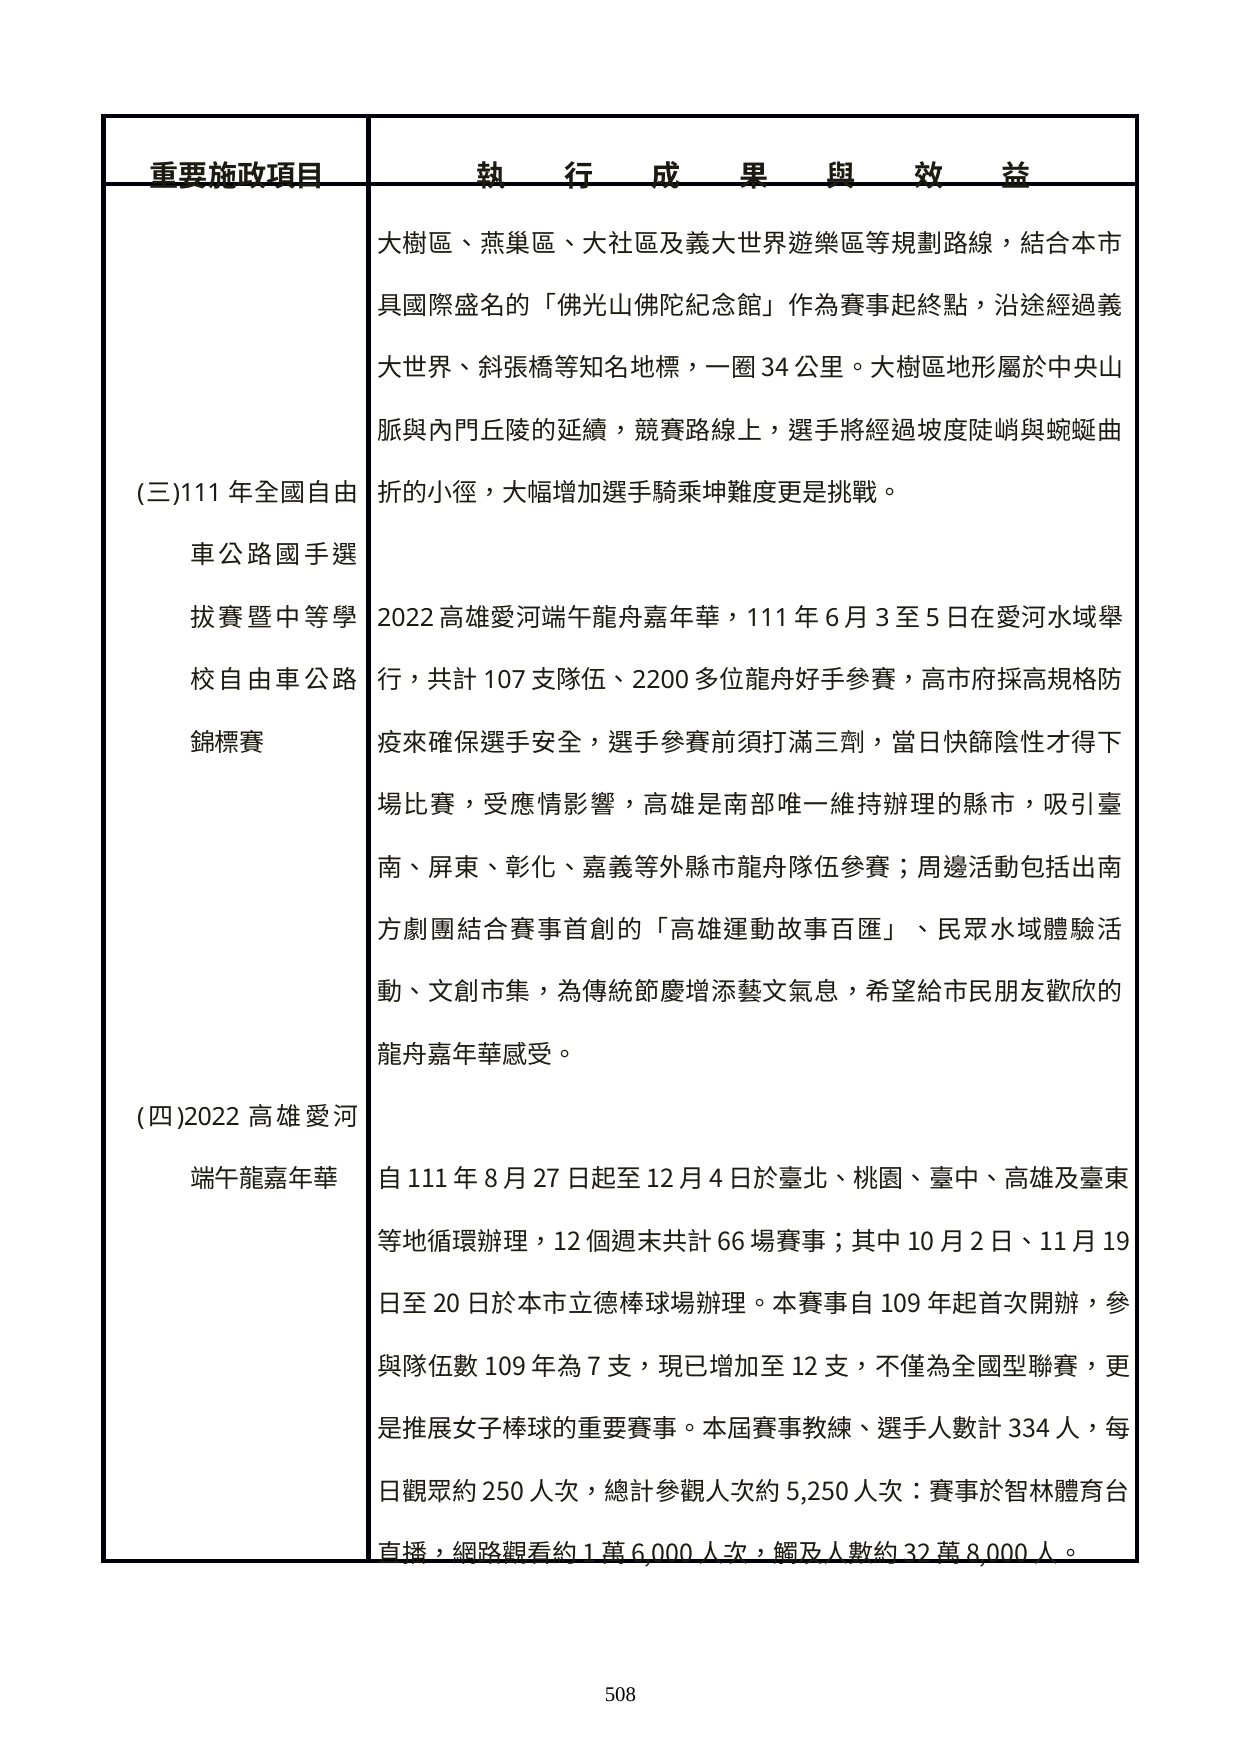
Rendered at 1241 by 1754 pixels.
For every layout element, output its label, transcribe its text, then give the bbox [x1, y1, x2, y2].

table_cell (三)111年全國自由車公路國手選拔賽暨中等學校自由車公路錦標賽 (四)2022高雄愛河端午龍嘉年華 [106, 186, 366, 1559]
table_header 執 行 成 果 與 效 益 [371, 118, 1135, 181]
table_cell 依據行政區人口數及密度、交通易達性、基地土地條件、市場需求、市府財源等條件進行綜整評估，整合跨局處資源以新建、媒合校園、活化現有場館及空間，完善既有運動園區，結合捷運聯開及社宅合建等策略同時進行規劃運動中心。運發局因地制宜目前優先於14個行政區規劃設置14座，包括岡山區、楠梓區、美濃區、三民區、鳳山區、左營區、鼓山區、鹽埕區、前金區、苓雅區、前鎮區、大寮區、小港區及路竹區等行政區，服務人口將近200萬人。現鳳山、苓雅、大寮、美濃及左營等運動中心已委外營運，其餘將於112年至114年陸續完工營運，可望滿足市民各式運動興趣。未來也將逐步擴及其他行政區設置，讓市民就近運動，養成日常習慣。 110年完成鳳山體育館耐震補強工程並連同其他設施點交委外營運廠商完成全區委外，為本市運動場館產業重要里程碑；另鳳山運動場及地下停車場於111年5月完工及對外開放使用，除可滿足園區及週邊停車需求，地上並規劃符合國際足球總會認證的足球場、國家標準認證田徑場，進一步提升園區服務能量。 高雄市楠梓坑運動中心：既有楠梓運動園區游泳池整建一座新式全民運動館。總經費4億100萬元，體育署補助2億元，本府自籌2億100萬元，已於111年8月10日開工，預計113年12月竣工。 高雄市三民運動中心：既有陽明溜冰場拆除新建全民運動館。總經費4億100萬元，體育署補助2億元，本府自籌2億100萬元，已於111年7月29日開工，預計113年12月竣工。 高雄市小港運動中心：小港森林公園內新建全民運動館。總經費4億6,000萬元，體育署補助2億元，台電公司補助1億3,000萬元，中油公司補助1億3,000萬元，已於111年8月25日工程決標，預計113年12月竣工。 高雄市岡山運動中心：岡山文化中心土地內興建2樓層運動中心，主要項目為室內溫水游泳池25M*8(含身障坡道)、綜合球場(羽球場及籃球)、健身房、多功能教室等)，計畫總經費2億5,000萬元，已於111年8月開工，預計113年12月完工。 高雄市苓雅運動中心：110年編列2,500萬元規劃、整建及200萬元委外作業經費，優先整建中正技擊館2樓增設行政辦公室、5樓改建為飛輪教室、瑜珈教室、TRX教室、健身房，111年2月委外營運。另111年編列1871萬元辦理苓雅運動中心外牆彩繪已於111年6月開工，10月竣工。另中心內無障礙體適能教室委託「中華民國身心障礙者休閒運動推廣協會」營運管理，辦理825堂團體課程服務4,522人次，到館自主訓練780人次，辦理11堂社區宣導共計服務133人次，辦理7堂研習課程共計62人次參與(截至111年12月底止)。 高雄市左營運動中心：高雄國家體育場尾翼空間利用設置健身房、瑜珈等多功能教室、體適能訓練場整體委外規劃，已於111年2月委託「財團法人高雄市基督教青年會(YMCA)」營運，並於7月對外開放，開放天數184日，使用人數25,784人次(截至111年12月底止)。 高雄市鼓山運動中心：中山國小舊校區空間規劃設置，已於111年10月完成工程決標，預計112年1月開工，113年12月竣工。 盤點多區學校空間規劃為健身房、韻律教室等，結合校內綜合球場或羽球場、游泳池等體育設施，整體委外民間業者經營，提高使用效率及節省經費；目前已辦理4校整修工程規劃設計作業，包括高雄市美濃運動中心(美濃國中體育館)已於111年9月30日竣工、111年10月正式對外營運；高雄市前鎮運動中心(瑞祥高中體育館)已於111年9月竣工、112年1月正式開放營運；高雄市鹽埕運動中心(鹽埕國中體育館)已於111年11月竣工、預計於112年3月正式開放營運；高雄市前金運動中心(前金國小活動中心)已於111年10月3日開工，預計112年8月竣工，委外營運刻正辦理勞務採購招標相關作業中；路竹運動中心(路竹高中運動館)，刻正辦理勞務採購招標，預計114年7月完工。 高雄市大寮運動中心：111年與輔英科大合作冠名設置大寮運動中心，利用大學既有運動設施及空間，擴大對外開放時段及增加課程，轉變為社區大學城的複合式運動中心。設施空間包括健身房(含重量訓練室、環狀運動室、輕適能飛輪室)、戶外游泳池(開放4-11月)、技擊區、室內綜合球場(籃球場2面全場或羽球場8面)、室內排球場、桌球場、撞球場等，提供大寮地區民眾平價多元運動選擇。統計至12月31日，共服務36,132人次，其中服務65歲以上長者共1,241人次。大寮運動中心發揮其學用合一特色，辦理36場樂齡及社區運動指導公益活動，服務814人次，65歲以上長者654人次及身障者10人次。除創造學生就業，亦提供學生實習場域與機會，實踐大學社會責任。 大寮運動中心發揮其學用合一特色，辦理36場樂齡及社區運動指導公益活動，服務814人次，65歲以上長者654人次及身障者10人次。除創造學生就業，亦提供學生實習場域與機會，實踐大學社會責任。另也結合多元師資優勢，辦理25場次運動推廣課程，包含太鼓達人班(樂齡)、銀髮舞力班(樂齡)、核心肌群訓練瑜珈班、暑期游泳訓練班、肌力有氧班、成人及幼兒羽球、幼兒足球、TRX懸吊訓練班、健身體態雕塑訓練班、TRX綜合性體適能訓練班等。此外，開設證照研習課程，包含銀髮族團體活動設計指導員、樂齡健身運動C級指導員、救生員訓練班、水上安全暨游泳能力認證營及水上自救技巧研習活動、CPR+AED基本救命術研習暨考證班、整合式運動按摩證照班等，統計至12月31日，累計220人取得相關證照。 楠梓文中足球場新建計畫：配合體育署推動足球企業聯賽、建立主客場制政策，以計畫基地為中心推動企業聯賽、各級賽事及移訓，促進相關產業，於楠梓區新建1座11人制天然草皮足球場、1座11人制人工草皮足球場(可分為2座8人制足球場地)；1棟3層樓附屬設施建築物、停車場及園區綠美化工程。計畫總經費3億5,413萬元，體育署核定補助2億3,800萬元，市府自籌1億1,613萬1,761元，已於109年8月開工， 111年2月2日完工，並於111年10月委外啟動營運。 林園壘球場新建計畫：於林園區原海巡署機動站之機關用地新建簡易壘球場；主要項目為攔球網、簡易球員休息區、男女簡易廁所等。計畫總經費1,200萬元辦理，於111年11月完工。 林園區紅土網球場新建計畫：規劃林園區公11部分用地設置戶外3面紅土簡易網球場，經費預計1,610萬元，主要項目為3公尺高度圍網、3面網球場、夜間照明、自動灑水設備、男女簡易廁所及簡易管理室、周邊綠美化等，體育署核定補助805萬元，市府自籌805萬元，於111年10月開工，預計112年5月完工。 青埔捷運站下方滑板場新建計畫：於橋頭區青埔捷運站高架橋下用地設置極限(滑板)場，設施含平杆、斜坡道、階梯、三面台、斜竿等，總經費2,000萬元。體育署核定補助1,050萬元，市府自籌950萬元，於111年5月開工，111年12月完工。 規劃北高雄風雨式籃球場：楠梓區德民路與捷運交叉口旁道路用地(楠梓段二小段114號)，面積約7,086平方公尺新建風雨式籃球場，本案都市計畫本府業依111年11月2日高市府都發規字第11135189700號公告發布實施，本局續研擬計畫向體育署申請補助經費興建中。 中正運動場田徑跑道更新計畫：為辦理中正運動場田徑場損壞全面更新，提供民眾優質運動環境，總經費計2,980萬元，體育署核定補助2,086萬元，市府自籌894萬元，111年6月完工。 茄萣運動公園整體改造計畫：為改善茄萣運動公園設施環境，規劃既有籃球場整修、既有紅土網球場改建為壓克力地坪符合當地使用管理、新設排球場，另搭配民間廠商租賃建置太陽能發電鋼棚改造為太陽能光電球場，提昇運動環境，總經費計1,200萬元，體育署核定補助840萬元，市府自籌360萬元，111年5月完工。 國際游泳池設施改善計畫：為完善國際游泳池作為國際賽事及選手訓練場地，盤整泳池、屋頂漏水、照明、跳水台、賽務空間及廁所等設施，規劃整體設備更新、空間改造及無障礙設施改善，提供民眾優質運動環境，總經費計7,500萬元，體育署核定補助5,250萬元，市府自籌2,250萬元，111年3月開工，預計112年9月完工。 111年度零星整修工程編列935萬8,320元，辦理大坪頂運動公園圍網鐵支架保護墊、新增場地噴水設備、五甲社區籃球場地坪面層整修、籃球座更新、夜間照明更新、旗山運動場男女廁所前走道及司令台前廣場既有地坪整修，已於111年7月完工。 運動發展局轄管運動場館共70處，除31處為自管外，依據本市運動場地認養辦法辦理場地認養，由在地體育團體或企業認養開放市民使用之場地，以提高管理績效及場地使用率，目前民間團體認養運動場館計7處：三民木球場、三民槌球場、岡山槌球場、三民羽球場、路竹體育園區沙灘巧固球場、青少年運動園區籃網球場及匹克球場。 為促進民間參與運動場館經營，持續評估所屬運動場館委外經營管理或透過促參由民間參與經營之可能性，目前依「政府採購法」辦理委外運動場館計有11處，分為民生網球場、大寮游泳池、大社游泳池、五甲網球場、楠梓足球場、苓雅運動中心、陽明網球中心、國際游泳池室外池、興仁棒球場、鳳山慢速壘球場及大坪頂運動公園壘球場，另有鳳山運動場、鳳山運動場廣場、大寮運動公園、三民游泳池、東門游泳池及甲仙游泳池等刻正辦理委外事宜；另依「高雄市政府財政局經管市有非公用不動產租金及出租作業規定」辦理蓮池潭水域運動訓練中心之標租作業，蓮池潭水域運動中心1樓已於111年5月完成標租作業，刻正辦理2樓之標租作業；及依「促進民間參與公共建設法」由民間參與經營計有鳳山運動園區6場館及高雄市現代化綜合體育館(又稱高雄巨蛋)等，合計共7處，另有4處刻正辦理促進民間參與公共建設前置作業中，計有高雄市楠仔坑運動中心、鹽埕羽球館、高雄市小港運動中心及高雄市三民運動中心等。 為活化場館、提高場館使用率及使場館得以就近獲得妥適維護管理，目前由機關學校代管運動場館計中正壘球場、勞工壘球場、陽明棒球場等16處。 為掌握各場館營運狀況並提升服務品質，依自管、認養、委外及代管不同經管樣態，除落實自主管理外，並訂定自管業務檢核計畫，以及認養、委外及代管訪視計畫，並配合不定時訪視，有效落實場館管理。另依據體育署訂定之「公共運動設施設置及管理辦法」，每年辦理本市轄區內公共運動設施營運管理維護情形之考核。 澄清湖棒球場位屬經貿都會核心，本計畫參考捷運桃園運動園區站，為結合桃園棒球場及捷運站以TOD開發環球購物中心以及住宅之案例，依都市發展局所提之「變更澄清湖特定區計畫」，結合TOD場站發展，以大眾運輸系統為主幹，帶動周邊運動休閒健康產業發展，以澄清湖棒球場為核心打造澄清湖棒球休閒園區，經費預估新台幣2億2,435萬元，預計112年6月工程上網公告，113年5月完工。 為持續培育及照顧本市具發展潛力之基層運動選手，依據「高雄市績優運動選手訓練補助金發給辦法」補助本市全國運動會獲前三名菁英選手每月訓練補助金為金牌選手－個人項目每人每月2萬元、團體項目每人每月1萬2,000元；銀牌選手－個人項目每人每月1萬2,000元、團體項目每人每月8,000元；銅牌選手－個人項目每人每月8,000元、團體項目每人每月6,000元。110年核發264名選手訓練補助金計2,702萬8,000元、111年核發245名選手訓練補助金計2,861萬6,000元，核發金額增加158萬8,000元。 經綜合考量執行成效及參考其他直轄市核發體育獎助金情形，本市教練獎助金部分有偏低之情形，且因優秀選手養成不易，為鼓勵長期付出及訓練辛勞之教練，以期留住優秀選手及教練，俾其厚植養成本市選手，以提升競技水準，激勵競技成績表現，爰於111年7月18日修正「高雄市體育獎助金發給辦法」（下稱本辦法）部分條文。修正提高全國運動會及全國身心障礙國民運動會第一名及第二名之教練獎助金基準。增列領有本市一年居留證之未成年績優選手，得申請全國單項運動競賽獎助金。 111年依據本辦法獎助本市選手及教練參加全國單項運動競賽獲前三名者，共計1,204項次，核發獎助金1,145萬539元；獎助本市選手、教練參加｢全國全國身心障礙國民運動會」成績優良者者，共計223項次，核發獎助金665萬8,998元；獎助本市選手、教練及體育團體參加｢全民運動會」成績優良者，共計574項次，核發獎助金1,851萬2,000元。獎助本市選手參加2022年第11屆伯明罕世界運動會、補發2012倫敦奧林匹克運動會(遞補)、世界盃及亞洲盃等，共計15項次，核發獎助金177萬。 2022第11屆伯明罕世界運動會本市籍選手獲2銀3銅，計健力、滑輪溜冰、女子壘球等3項目，核發獎助金72萬元；2021第41屆世界女子暨第50屆世界男子健力錦標賽本市籍選手謝宗庭、林逸鈞獲1銀1銅，核發獎助金15萬元。 本市110年7月起首次試辦運動科學輔助訓練計畫，111年度持續辦理，委由正修科大團隊統籌執行。針對本市具奪牌機會的選手，導入運動科學數據化分析，監控選手訓練情況，提供教練調整參考，提升訓練成效。透過正修科大團隊各項專業的檢測設備，提供各單項選手多項檢測，分析選手體能，提供教練訓練課表調整建議、選手動作修正建議等；整合小港醫院及長庚醫院配合透過運動醫學與防護照顧，提供選手營養分析及個別飲食建議，協助選手調整身體至最佳狀態，全國運動會期間也提供隨隊防護員，協助傷害防護，掌握選手健康狀態。 本市辦理運動科學輔助競技運動訓練計畫，111年邁入第2年，111年4月至11月，動作技術分析檢測計執行340人次、運動生理數據檢測執行1,176人次、耐力機能檢測執行307人次、基本體能檢測執行1,352人次、身體組成數據檢測計執行450人次；透過量化解讀選手訓練狀況，在數據逐漸建立及運動科學輔助計畫持續執行下，可以有效提升本市運動選手表現，降低傷害風險。 1.111年全民運動會於111年10月8至13日假嘉義縣舉行，本市共派出1,020名選手教練參賽，共參加30個競賽項目，最終共獲40金、39銀、33銅，總積分134.5，獲「司法院院長獎（全國第五名）」，總排名較上屆成績持平，惟金牌數、總獎牌數超越上屆。 2.本屆賽事合計發放參賽補助費457萬2,200元、優勝獎金1,851萬2,000元，培訓費150萬，較上屆增加1.5倍、交通補助提升至高鐵票價等級；在成績方面，滑輪溜冰曲棍球、躲避球、健力、沙灘手球、太極拳等競賽種類皆取得相當優異的成績，其中謝宗庭於健力66公斤級獲得金牌，創下12連霸紀錄；本市女子沙灘手球完成2連霸、男女子組滑輪溜冰曲棍球代表隊獲該項目4金中的3金、傳統體育太極拳則超越上屆獲7金。 接續高雄全家海神職業籃球隊及高雄鋼鐵人職業籃球隊崛起，高雄全家海神以高雄巨蛋為主場館，主場首戰吸引近8,000名球迷進場觀賽；高雄鋼鐵人以高雄鳳山體育館為主場館，主場首戰吸引近5,000名球迷進場觀賽。高雄全家海神於T1聯盟元年奪得總冠軍的亮眼成績，此座總冠軍亦為本市職業籃球歷史上首座冠軍盃。 110年起與台電簽署冠名合作，以「高雄台電女子排球隊」名稱參加企業排球聯賽，透過冠名合作，攜手帶動高雄排球運動發展。高雄台電女排於企業17年（2021-2022年）排球甲級聯賽榮獲例行賽第10度冠軍及第6度衛冕挑戰賽冠軍，台電公司將賽事主場週期間門票分潤收入逾45萬元及另外提供30萬元，挹注本市運動發展基金。 台灣鋼鐵集團於111年3月2日正式簽署加盟意向書，4月1日正式遞交營運企劃書，最終在4月27日經由中職（CPBL）常務理監事會議審查資格通過，成為中職第六隊，隊名為「台鋼雄鷹」，並選定高雄澄清湖棒球場作為主場。 為挖掘更多「武林鷹雄」，台鋼雄鷹訂於6月13、15、16假本市澄清湖棒球場辦理「台鋼雄鷹職業棒球隊2022年新人測試會」，吸引457人報名。 2022年中華職棒大聯盟選秀會於7月11日於台中辦理，今年加入高雄在地職棒第六隊的台鋼雄鷹第一次參加選秀會，擁有第一順位選秀權，首輪的狀元籤指名平鎮高中畢業的游擊大物曾子祐成為隊史首位球員，台鋼首次選秀共選26輪30名選手，包括14名投手、3名捕手、7名內野手、6名外野手，第一代雄鷹選手成形，其中有10名選手居住或就讀於高雄，網羅在地球員，是球隊在地化重要方針。 台鋼雄鷹將在2023年進入二軍累積實戰經驗，2024年投入一軍賽事，為迎接2023年賽季開幕，台鋼雄鷹積極和高雄的學校、球隊交流，台鋼雄鷹投入地方棒球振興計劃，111年3月，贊助中正國小棒球隊赴美參加小馬聯盟野馬級（11-12歲組）世界少棒錦標賽，10月台鋼雄鷹造訪高苑工商，客座內野守備教練井端弘和到球場指導高苑工商青棒隊選手，未來台鋼雄鷹將繼續擔任推動本市棒球運動的領頭羊與高雄市政府攜手合作深耕經營高雄棒球運動。 因應運動城市的政策，11月30日在正修科技大學舉辦「運動產業升級實驗論壇」，從體育設計、品牌、行銷、青創等面向進行探討，思考高雄運動城市品牌戰略，以串聯產業鏈方式，打造獨一無二的高雄運動城市品牌價值。 邀請8位各領域的優秀講者，包含知名運動品牌DA VILLAGE的創辦人許明翰、高雄世運LOGO設計的林宏澤教授等，講題囊括了運動產業的創業心得、運動商品的開發歷程、國家賽事與職業賽事視覺設計的創意發想，還有賽事規劃與周邊附加價值的分享，另邀請精誠Brand Studio品牌顧問林郁凌，以運動科技的在地應用與創新為題，分享資訊業界的資源，思考不同面向的拓展模式，為運動產業帶進一股「數位轉型」的風潮，加速跨界串聯的執行效益。 持續積極規劃辦理場館設施委外廠商營運模式，引進民間廠商專業能力及人力，活化並提升場館經營及服務品質，促進在地運動場館經營產業發展、培育在地場館營運專業人力。 高雄市楠仔坑運動中心營運移轉案促參前置作業：促參前置作業已於110年11月完成初審、舉行公聽會，期於112年10月成功推案、完成簽約，以嶄新運動設施、平民化收費、專業運動指導及複合式休閒娛樂機能，讓高雄市市民運動有勁、幸福有感。 高雄市三民運動中心招商作業： 於110年8月籌辦促參前置作業委託專業服務案，並於110年10月8日由十方都市開發顧問有限公司議價決標，期委託專業顧問公司依促參程序成功招商，預計112年12月評選最優案件申請人。 高雄市小港運動中心招商作業： 於110年8月籌辦促參前置作業委託專業服務案，並於110年10月18日由高雄港區土地開發股份有限公司議價決標，期委託專業顧問公司依促參程序成功招商，預計112年12月評選最優案件申請人。 持續辦理五甲網球場、鳳山慢速壘球場、大寮游泳池、民生網球場、大社游泳池、苓雅運動中心、國際游泳池室外池、陽明網球場、興仁棒球場、楠梓足球場及大坪頂運動園區壘球場委外營運，111年人力及維護支出共節省6,428萬元，並增加權利金收入311萬元。 本市電競發展以運動、產業及教育等3大面向建構策略。未來本市電競運動發展，以培育選手、蓬勃賽事與活動及提升整體產值為核心策略，期以舉行各類賽事、辦理會展或活動等，擴散帶動電競相關軟硬體、活動策劃、行銷、傳播媒體等各行業於本市投入，串聯產官學加值運用導入，從而豐富活絡本市電競產業價值鏈，帶動本市電競產業蓬勃發展，打造高雄電競運動城市品牌。 辦理2022六都電競爭霸戰-高雄場 由台灣電競協會與上報主辦，市府指導的「2022六都電競爭霸戰-高雄場」，110年疫情改為線上比賽，睽違一年於111年7月1日至10月16日的高雄實體決賽，依舊吸引1862多位電競好手報名拚戰，今年首度加入卡牌策略遊戲的「爐石戰紀」，並與「激鬥峽谷」、「特戰英豪」兩款熱門遊戲同爭冠軍頭銜。2022六都電競爭霸賽全部總收視人次達290萬，同時再線收看高達1萬1,569人；而10月16日「特戰英豪」總冠軍頒獎典禮，由市長親自頒發20萬元獎金給總冠軍隊伍金色狂風4，展現市府大力支持電競產業。 辦理2022高雄電競博覽會 2022高雄電競博覽會8月27日至28日於高雄展覽館盛大舉辦，以「Be the Future-邁向未來」為主軸，搭上最夯的元宇宙風潮，串聯民眾喜愛的電競賽事、電競教育學堂、高雄電競軟硬體實力、邁向未來的體感科技體驗、時下最夯元宇宙科普講座，還有最吸粉的動漫音樂祭等多元內容，豐富電競賽事內容： (1)電子競技遊戲競賽 A.《特戰英豪》2022 高雄電競博覽會公開賽冠軍賽 ：全新開放全國電競選手報名組隊參賽，吸引全國各地90隊報名，共540人參與，賽事總獎金10萬元。 B.《極限對決：未來戰爭》現場挑戰賽：博覽會現場與維亞科技結合VR競賽結合現場對決。 (2)體感科技遊戲體驗：讓民眾體驗VR虛擬實境遊戲、擬真體感實境遊戲等，包含Acer結合樹德家商辦理掠奪者之體感賽事、VAR LIVE虛擬射擊、SEGA與樹德科技大學產學合作、財團法人資訊工業策進會辦理智慧顯示育樂應用主題館等。 (3)電競裝備攤位及電競教育推廣：活動邀請立志中學、三信家商、樹德家商、樹德科大、正修科大及義守大學設攤宣傳推廣課程、科系，提供學生學習成果展示機會。 (4)辦理4場次元宇宙論壇，內容多元豐富，課程內容包含元宇宙大未來及XR應用、必然到來的元宇宙、元宇宙VR電競發展現狀及元宇宙電競的發展與人才培育等，授課講師有TAVAR社團法人台灣虛擬及擴增實境產業協會彭子威理事長、光禾感知科技王友光創辦人暨執行長、維亞娛樂游東祥開發總監、義守大學數位多媒體設計學系孫志彬主任。 (5)為期2日的豐富賽事，近7千人次進場人流，媒體露出至少218則，總曝光至少200萬次。 4.2022臺灣盃國際自由車電競爭霸賽 創先跟上國際腳步成為亞洲先驅舉辦自由車電競賽，活動內容透過賽事扶植更多自行車產業，透過賽事直播吸引國內外粉絲及愛好自由車者加入，持國際總會(UCI)選手證之全球車手；111年8月27-28日高雄展覽館(北館舉行)吸引22個國家參與，全球400多位海選脫穎而出後進入決賽，決賽總計國內外男、女選手總計119人，提供更多元競技舞台和比賽機會，透過新興科技的應用，讓世界頂尖選手能夠在雲端線上與在地高雄實況線上同場競技。不僅能推動自由車運動並善用網路社群媒體並提升技術水準，亦能促進電競產業的發展，期望本市在電競領域中能成為亞洲的領先城市。 場館導覽服務：111年申請導覽場次及人數共計5場252人。 辦理活動統計：111年辦理多項體育競賽、集訓、路跑、學校運動會、會議、教育講座及影片拍攝等多元化活動，活動天數計212天，共計484,446人次參與活動。 使用人數統計：111年假日參觀人數319,156人次、非假日參觀345,331人次，總計664,487人次，其中參加各項活動484,446人次。 配合教育部體育署推動運動i臺灣2.0計畫，補助總經費2,530萬2,000元，結合本市相關局處、體育總會、各區體育會、各級學校及民間體育團體等相關單位，參與對象涵蓋青少年、身心障礙者、婦女、銀髮族、原住民、新住民和各行業別職工，111年計約9萬5,000參與人次。 持續與本市大專院校共同辦理i運動打造健康新生活、巡迴運動指導團及作伙運動顧健康等專案，主動出擊至本市樂齡中心、老人服務中心、社區據點及本市轄管運動場地，辦理運動推廣活動、運動指導班、運動知能、體適能健康諮詢及觀念講座等。111年共辦理129場次課程，提升銀髮族運動參與意願，型塑高齡樂活運動環境，銀髮族參與人次約2萬人次。 「2022年第6屆艾多美公益路跑 Atomy Run」111年1月8日高雄國家體育館舉行，計8,724人報名參加，仍秉持歷年承諾，將報名費全數捐給偏鄉及體育發展相關學校，捐贈金額達349萬元，計有高雄市、屏東縣、台東縣、澎湖縣等28所學校受贈。 秉持以往將報名費全數捐贈給偏鄉及體育發展相關學校的承諾，所得全數捐出，111年除了高雄、屏東及台東地區的學校外，更跨海傳愛至澎湖縣講美國小。 港都盃全國田徑錦標迄今已邁入第48屆，不僅是每年國內首先登場的全國大型田徑賽，更被譽為全國中等學校運動會及大專運動會最重要的「前哨戰」。2022年港都盃全國田徑錦標賽於111年2月24日至28日假高雄國家體育場舉行，吸引約4,800名選手參賽。本屆賽事適逢新型冠狀病毒疫情影響，為維護參與人員健康安全，賽事依中央疫情指揮中心及本市最新防疫指引辦理相關防疫措施，包含入內量體溫及提供乾(或溼)洗手設備、實名制登記、全程配戴口罩及加強環境清消等。 於111年6月2日舉行，假佛光山佛陀紀念館為(起終點)，跨騎3個行政區域。男子組總計34公里、女子組總計16公里。男、女選手人數總計328人，此賽事成績亦列為2023年國際賽事及亞洲自由車公路錦標賽國家代表隊遴選為參考成績。藉由全國自由車賽事結合大樹區、燕巢區、大社區及義大世界遊樂區等規劃路線，結合本市具國際盛名的「佛光山佛陀紀念館」作為賽事起終點，沿途經過義大世界、斜張橋等知名地標，一圈34公里。大樹區地形屬於中央山脈與內門丘陵的延續，競賽路線上，選手將經過坡度陡峭與蜿蜒曲折的小徑，大幅增加選手騎乘坤難度更是挑戰。 2022高雄愛河端午龍舟嘉年華，111年6月3至5日在愛河水域舉行，共計107支隊伍、2200多位龍舟好手參賽，高市府採高規格防疫來確保選手安全，選手參賽前須打滿三劑，當日快篩陰性才得下場比賽，受應情影響，高雄是南部唯一維持辦理的縣市，吸引臺南、屏東、彰化、嘉義等外縣市龍舟隊伍參賽；周邊活動包括出南方劇團結合賽事首創的「高雄運動故事百匯」、民眾水域體驗活動、文創市集，為傳統節慶增添藝文氣息，希望給市民朋友歡欣的龍舟嘉年華感受。 自111年8月27日起至12月4日於臺北、桃園、臺中、高雄及臺東等地循環辦理，12個週末共計66場賽事；其中10月2日、11月19日至20日於本市立德棒球場辦理。本賽事自109年起首次開辦，參與隊伍數109年為7支，現已增加至12支，不僅為全國型聯賽，更是推展女子棒球的重要賽事。本屆賽事教練、選手人數計334人，每日觀眾約250人次，總計參觀人次約5,250人次：賽事於智林體育台直播，網路觀看約1萬6,000人次，觸及人數約32萬8,000人。 於111年9月17、18日連二天在愛河音樂館前水域熱鬧登場，高雄城市盃龍舟賽為「海洋派對」系列的壓軸賽事，延續海洋派對話題熱潮，吸引全台北、中、南、東以及離島金門，超過70隊、約1,900人報名參加，高雄市議會議長曾麗燕、美國在臺協會高雄分處長黃東偉、外交部南部辦事處長沈正宗也到場為選手擊掌加油。 於111年9月25日假社教館漆彈場舉行，共辦理45個場次，計來自苗栗縣、雲林縣、台中縣、彰化縣、台南市、屏東縣、花蓮縣及高雄等8個縣市共16隊，450名選手參加，高雄市人中之龍隊及金牛百匯隊榮獲機械開放組亞軍及殿軍殊榮、高雄市高雄小新及雄工榮獲機械推廣組亞軍及殿軍。 於111年9月24日假國家體育場舉行，開幕挑戰五百人排舞滂礡演出，陳其邁市長也加入排舞行列，全民運動嘉年華32項運動體驗包括籃球計時投籃、棒球九宮格、幼兒五人制足球、幼兒滑步車、飛盤、射箭、合球投籃、電子飛鏢挑戰賽、木槌球、滾球示範賽等多項表演活動；此外還有免費體適能檢測，讓大家更了解自己的身體狀態。 於111年10月26日至29日止假高雄高爾夫球場舉行，本賽事總獎金新臺幣315萬元，原屬國際性活動，因疫情因素外籍選手無法順利入境，爰今年僅邀請2021年台灣PGA巡迴賽獎金排名前40名以內之國內職業選手、台巡賽年度獎金王及台巡賽各站冠軍…等參加，本屆參賽人數為181人。另配合疫情中央疫情指揮中心規定辦理相關防疫措施並降載入場觀賽人數。 於111年9月10、11日在愛河灣盛大舉行，吸引全國各地近百名選手一同爭奪30萬總獎金。首次在愛河灣舉行的第二屆高雄SUP邀請賽，正值台灣文化博覽會期間，結合愛河灣台灣IP的六大原創貼圖角色，選手及SUP體驗民眾一起共遊愛河灣；陸域另規劃多樣文創市集，帶動本市競技、休閒水域運動氣氛，估計2天賽事吸引超過1萬人遊客到場，成功打造全台最美麗SUP賽事品牌。 全台評為CP值最高的舒跑杯路跑，今年恢復舒跑杯實體路跑，鼓勵大家揮別疫情，走出戶外一起運動，10月16日賽事吸引近6,000名跑友一起在高雄夢時代廣場起跑。維他露食品公司每年在台北、台中、高雄舉辦舒跑杯，持續推廣路跑活動，希望鼓勵大家維持運動的好習慣。 於111年10月29日至30日舉辦2022高雄富邦馬拉松，睽違兩年停辦實體賽事後，111年順利舉辦完竣，賽事主題訂為RUN TOGETHER FOR BETTER 一起更好，在後疫情時代邀請國內馬拉松長跑好手及民眾作伙共襄盛舉，跑出健康超越自我，惟111年因疫情因素，並未邀請國外選手來台參賽，且民眾對疫情仍抱持觀望態度，爰報名人數總計6,347人。活動規劃配合萬聖佳節，設計出親子共同歡樂的路跑活動，採全新競賽路線，跨越高雄8個行政區並沿著高雄各知名景點，一覽高雄獨特的山海河港美麗景色，帶給跑者一場難以忘記的馬拉松賽事體驗。 於111年11月2日至5日假高雄國家體育場舉行，本賽事的成績表現為次年全國中等學校運動會選拔參賽選手的重要標準，總計有來自全國303所學校，超過4,000位選手及隊職員參加（隊職員計2,025人、選手計2,209人）。 於111年11月20日在岡山醒村文化景觀公園舉辦，參加人數約3,500人，賽事路線行經岡山典寶溪生態滯洪池，生態池不僅面積廣大且環池步道寬敞、林蔭多，讓各位跑者在比賽同時也能享受大自然芬多精的舒壓，盡情享受長跑樂趣。 由中華民國徐生明棒球發展協會主辦，於111年12月3日至6日假本市立德棒球場等8處場地舉行，共計32支球隊參加，並邀請來自南韓的大邱LIONS俱樂部（首度來台）參賽。徐生明國際少棒錦標賽是為紀念「棒球魔術師」徐生明而舉辦，今年邁入第十屆，不僅延續徐總「培育十年少棒培育計劃」的理念，於十年賽事間孕育無數球員，更傳遞徐總「永不放棄」的精神。 於111年12月10日至11日舉行，假五甲國小(體育館)舉行。此活動延續111年已邁入第13屆，每年吸引無數喜愛桌球運動選手參加，切磋球技及技藝，團體組共40隊、個人雙打組共174隊，參加人數總計856人。 於111年12月25日在高雄市美濃國中及天台山菩薩莊靈隱寺舉辦，參賽人數約600人，賽事路線沿途經過高雄美濃區動人的鄉村田園風光，壯麗的高雄山川景色，並跑進高雄山區中，享受自然野景，在各位參賽者挑戰自我極限的同時，盡情吸收宜人的芬多精，暢跑山城世外桃源之美麗。 「高雄運動品牌賽事大賞」前身為舉辦長達39屆歷史悠久的「高雄市體育季系列活動」，直至109年(40屆)蛻變轉型為年度亮點活動，111年邁入品牌第三屆，除針對年度賽事活動分析，挑選具有城市意象、呈現高雄港都特色悠久賽事，另針對多元新興族群，以年度主題性整體規劃賽事，提升活動辦理及宣傳效益，彰顯高雄辦理體育運動在城市治理上扮演的角色，以形塑高雄在地賽事特色，帶動高雄全民運動風潮，共規劃辦理10場，包含針對幼兒族群的港都盃幼兒平衡車錦標賽、幼兒足球錦標賽，高競技性的港都盃全國田徑錦標賽、高雄城市盃全國龍舟錦標賽、高雄SUP立式划槳國際邀請賽、2022高雄富邦馬拉松、全國第65屆和家盃排球錦標賽、高雄港都盃全國羽球錦標賽等，約估3萬人次參加。 制定「受理申請路跑活動審查計畫」審查路跑活動，並提供健行活動行政協助，111年提供行政協助計有「2022第六屆艾多美公益路跑」、「2022雄中百年半程馬拉松」、「2022Taishin Women Run(停辦)」、「2021 ZEPRO RUN全國半程馬拉松(延期)」、「2022 SNOOPY RUN(停辦)」、「2022 PUMA 螢光夜跑高雄站(停辦)」、「2022 RUN TO LOVE公益路跑」、「2022世界骨鬆日健康跑」、「2022 MAXWEL馬索沃路跑趣」、「高雄市第八屆舒跑杯路跑賽」、「我是你的眼公益路跑」、「2022羅布森伴城路跑拾貳臘港路跑(停辦)」、「蠟筆小新路跑」、「2022永慶盃路跑」、「2022鐵路媽祖為愛賜福公益親子健走(停辦)」、「2022 OPEN!RUN」計16場次，約3萬6,000人次。 1.配合國人從事運動習慣、新興運動風氣及本市運動場館種類，定期辦理羽球、籃球、拳擊、排舞等各項運動訓練班，提供市民平價多元運動教學課程。 2.另為培養幼兒至學齡兒童之運動習慣，訓練兒童足部的肌耐力、肢體協調力，提升孩子對運動的興趣，開啟運動潛能，促進親子互動及幼童身體健康，111年8-12月共開設幼兒平衡車訓練營，包含1個體驗班及5個推廣班，共計52人次參加。 因應新冠肺炎疫情，多項體育活動停辦或延至下半年舉辦，111年輔導及補助體育團體辦理213項活動，補助經費約2558萬2,944元，約10萬人次參與活動。 1.111年9月24日、11月5日分別在高雄國家體育場半月池、青少年極限運動場舉行「2022頑真的城市幼兒滑步車大賽」兩場次約計300人參加，分為2-3歲組、4-5歲組及open組等，滑步車運動訓練眼、手腳協調控制能力，鍛鍊兒童的平衡能力，並從小培養幼兒運動家精神，讓運動向下紮根，帶動親子運動風氣。 2.為了響應衛武營舉辦「2022花露露的童樂節」，111年7月9日至24日(連續三個周末假期)，運發局特別將最受歡迎的幼兒足球賽移師衛武營舉辦。111年賽事分為U6組與U8組，共有近37個隊伍，約480名小朋友參加。完全免報名費，採用專為孩童特製氣墊式迷你足球場，以國際足總(FIFA)五人制足球簡易規則精神執行比賽，讓孩童輕鬆理解規則，引發學習動機，養成團隊合作精神，也讓孩童能有更多的自信心，更喜愛足球、參與足球。 1.109年首次與高雄廣播電臺合作，製播以運動賽事、運動人物、運動場館等為主常態節目，於每周四下午4時播出，內容以本市相關運動資訊為主，包括宣傳運動政策、體育活動資訊，並專訪優秀選手及團隊、教練、單項委員會、熱心體育企業團體或個人等。 2.111年共播出52集節目，觀看次數前三名節目分別為「居家有氧動滋動．甩掉身上大肥肉」 (2月24日播出，觀看次數約 6,500人次 )、「為孩子全方面運動訓練」(3月31日播出，觀看次數約5,400人次 )及「運動很乏味？那你一定沒接觸過擊劍」(5月26日播出，觀看次數約5,000人次)。將持續分享運動相關訊息，讓運動深入市民生活，共同打造健康人生。 經營「KSD好運發」臉書粉絲專頁，透過社群平台力量，以親民的風格，豐富的內容，包裝行銷本市運動賽事、運動團隊、運動員、運動產業、運動政策及運動健康知識等，作為民眾與體育政策、賽事、活動訊息等溝通平台；並創作影音及特色圖文深化內涵，吸引愛好運動及關心本市運動概況的民眾閱覽，粉絲專頁追蹤人數自108年1月19日開創時的441名增加至35,540人（統計至111年12月20日），亦經營IG帳號，未來將續以社群平台深化運動議題，與民互動，期以跨國界的社群網路形塑本市運動城市形象，成為市民認知城市品牌之一。 為宣傳本市運動中心，建立全齡運動健康宜居城市形象，將運動港都、健康活力城市的印象深植民眾內心，拍攝製作本市運動中心形象宣傳影片「高雄人‧愛運動」，以創意手法建構本市運動中心形象，展現市府提升運動風氣、促進運動產業發展之成果。影片總長度2分41秒，並產出4支30秒的精華影片以宣傳現已營運的苓雅、鳳山、大寮及左營運動中心。該影片於運發局臉書粉絲頁及Youtube雄愛運動官方網站進行宣傳，臉書觸及率達4.1萬次。另以溫馨手法呈現疫情之後鼓勵市民走向戶外從事運動、一起更好，局長親自操刀擔任影片旁白，製作展現充滿生命力正面形象的劇情影片「運動無限‧一起更好」(3分18秒)，影片同時在運發局臉書粉絲頁及Youtube、IG粉絲頁宣傳，曝光數達35,988次。以上兩支強打影片，深化高雄愛運動、致力於優化運動環境、和市民一起共好的優質形象。 運發局特開發設計吉祥物「艾溫冬」，藉由擬人化的設定，賦予個性、形象與特徵，讓吉祥物生活化。製作音樂影像(MV)、主題歌曲、舞蹈設計與一日企劃影片等方式推廣，並辦理吉祥物產品設計開發商品(運動類型)及意象，以行銷運發局並增加曝光度，利用吉祥物作為品牌與消費者之間的溝通橋樑，建立品牌識別。亦製作吉祥物布偶，透過操偶師使其生動活潑之印象深植民心，透過具創意及生活化之吉祥物產品，成為民眾實際接觸的品牌元素，該吉祥物未來亦將持續出現於運動賽會活動中，透過吉祥物與民眾拉近距離，進而讓大家愛運動。 已依「行政院及所屬各機關風險管理及危機處理作業原則」，將風險管理(含內部控制)融入日常作業與決策運作，考量可能影響目標達成之風險，據以擇選合宜可行之策略及設定機關之目標(含關鍵策略目標)，並透過辨識及評估風險，採取內部控制或其他處理機制，以合理確保達成施政目標。 1.於111年5月13日完成內稽報告並於5月16日簽准。 (1)針對內部稽核結果「財產管理業務」項目，提出「於財產清冊備註該產放置處，以利管理」之革興建議，經機關採納加強監督管理。 (2)針對內部稽核結果「高雄國際馬拉松作業」項目，提出「爾後注意疫情發展是否影響活動辦理及履約事項執行，以免造成無法如期舉行浪費更多公帑」之革興建議，經機關採納並落實檢討。 (3)針對內部稽核結果「人民陳情案件回覆處理情形考評作業」項目，提出「對於逾期辦結陳情案件，請承辦人積極處理，亦請科室主管及研考同仁個別輔導承辦人儘速結案」之興革建議，經機關採納積極督導及追蹤改進。 2.於111年5月11日召開111年風險管理會議，完成前一年度風險管理及危機處理機制所需辦理之「高雄市政府運動發展局風險評估及處理彙總表」及「運動發展局風險圖像」，並簽報機關首長核可，未來將持續落實並監督風險管理制度施行，以合理確保達成施政目標。 [371, 186, 1135, 1559]
table_header 重要施政項目 [106, 118, 366, 181]
